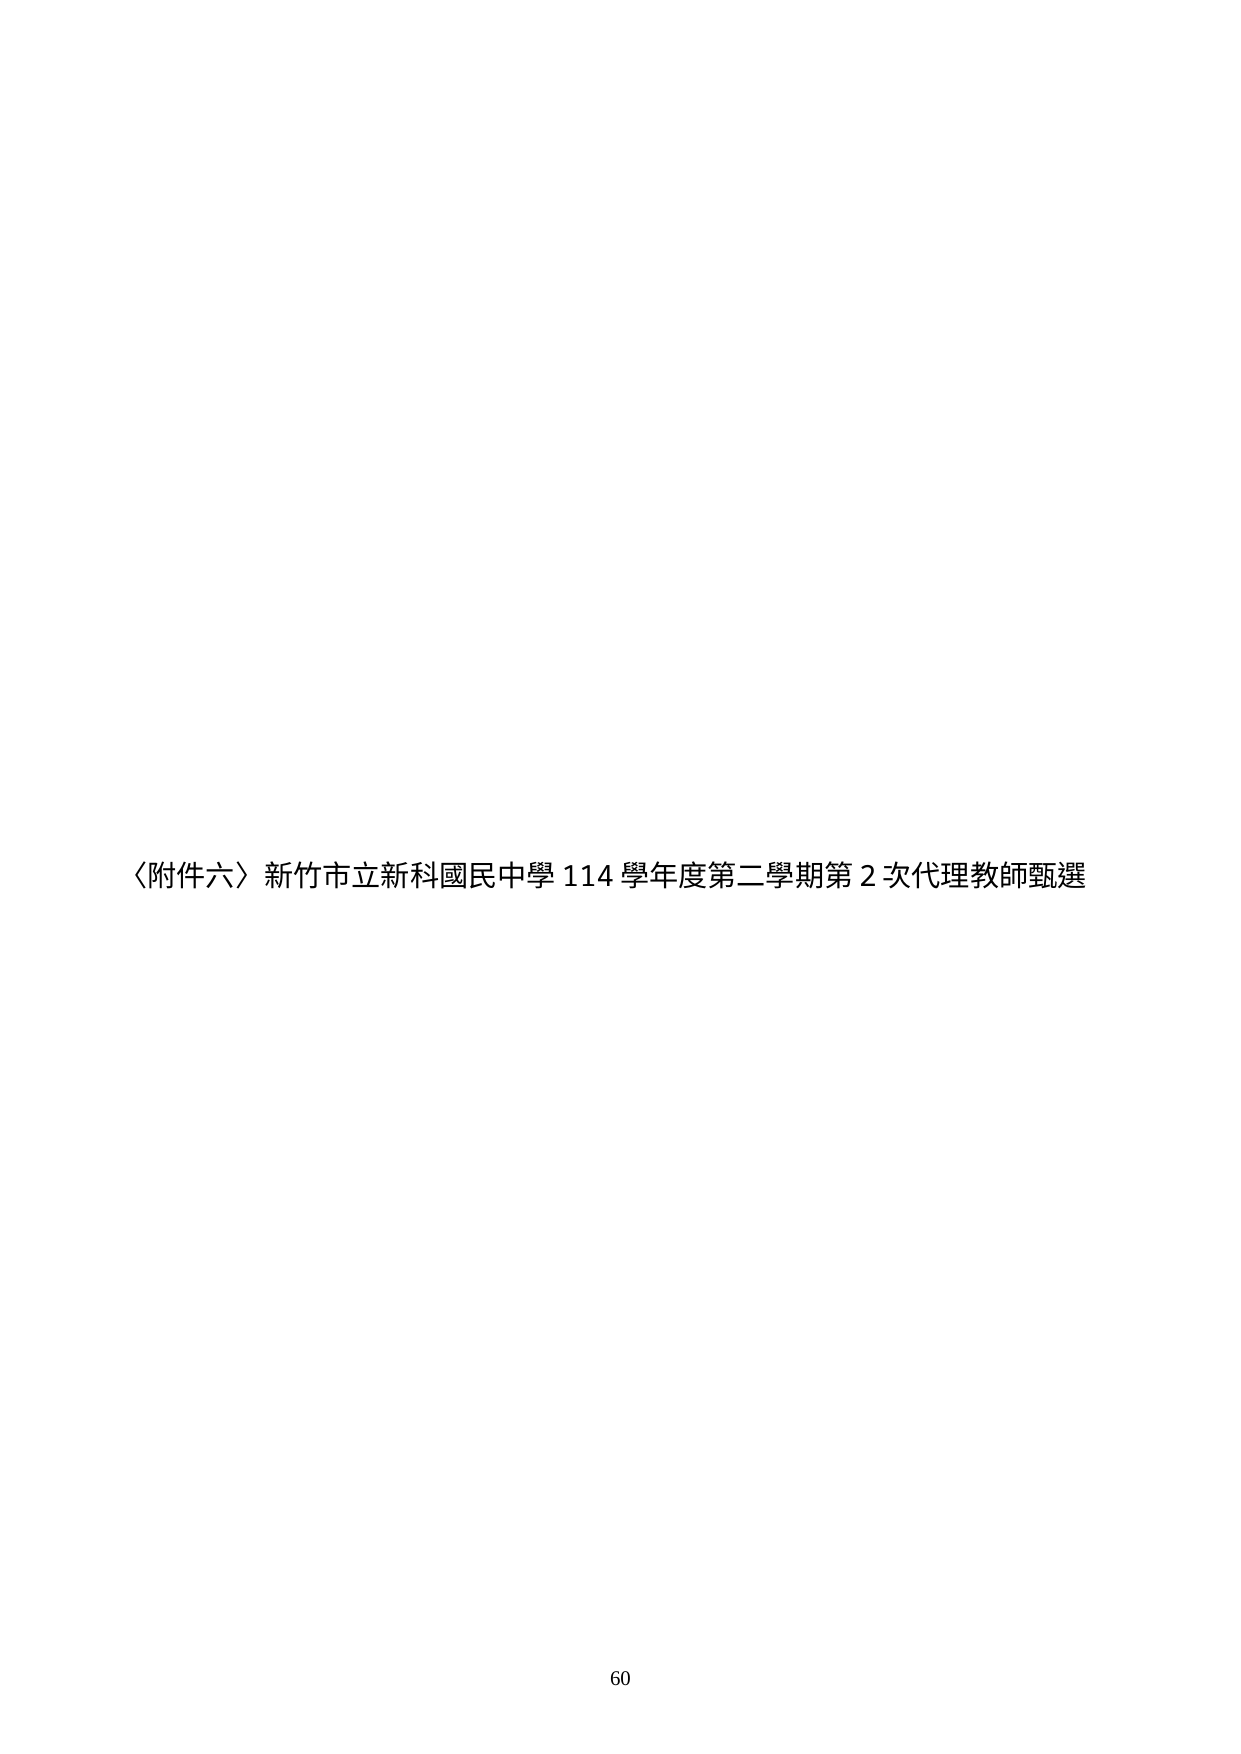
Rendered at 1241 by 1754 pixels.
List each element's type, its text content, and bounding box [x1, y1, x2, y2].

text 〈附件六〉新竹市立新科國民中學114學年度第二學期第2次代理教師甄選 [118, 833, 1122, 895]
